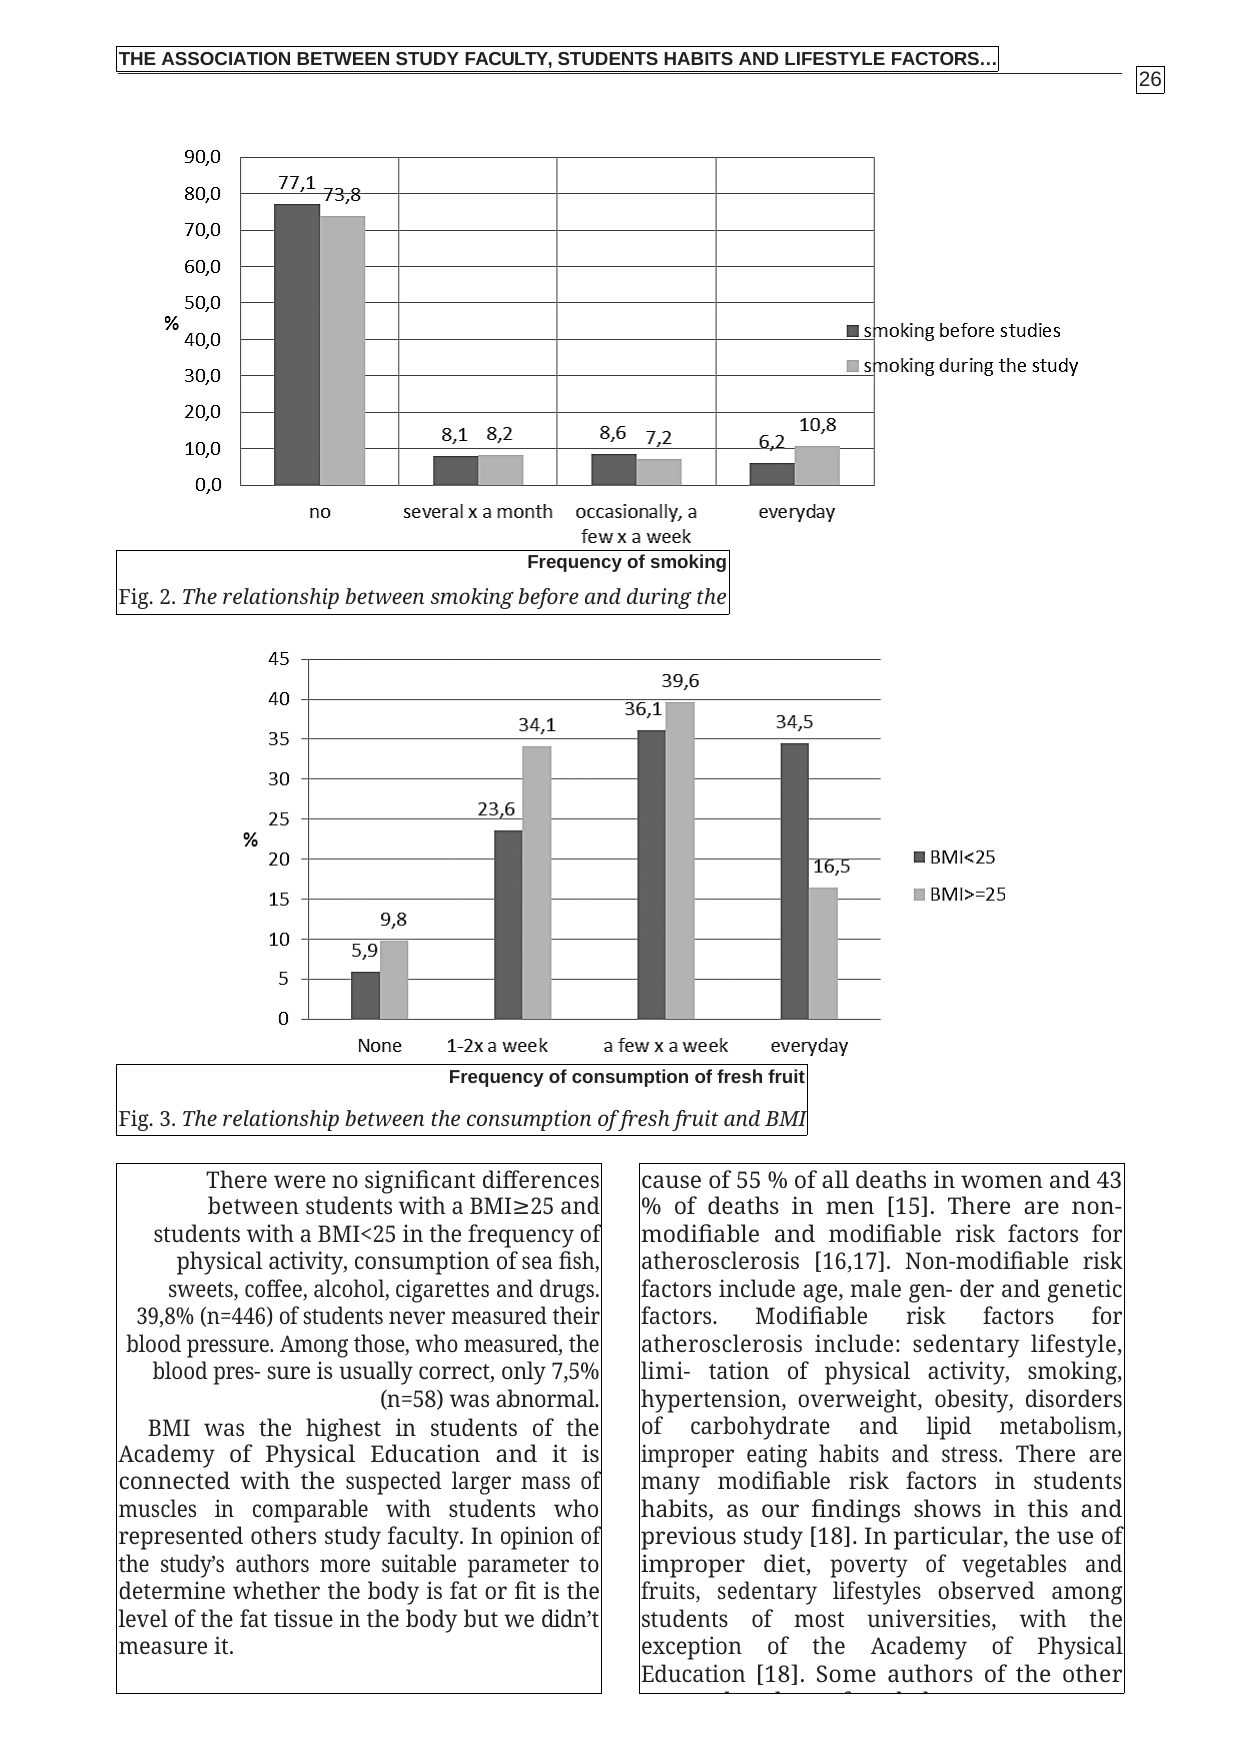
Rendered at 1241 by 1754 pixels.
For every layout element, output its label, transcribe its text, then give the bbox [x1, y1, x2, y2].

picture [164, 150, 1079, 543]
text Frequency of smoking [117, 551, 727, 573]
text cause of 55 % of all deaths in women and 43 % of deaths in men [15]. There are non-modifiable and modifiable risk factors for atherosclerosis [16,17]. Non-modifiable risk factors include age, male gen- der and genetic factors. Modifiable risk factors for atherosclerosis include: sedentary lifestyle, limi- tation of physical activity, smoking, hypertension, overweight, obesity, disorders of carbohydrate and lipid metabolism, improper eating habits and stress. There are many modifiable risk factors in students habits, as our findings shows in this and previous study [18]. In particular, the use of improper diet, poverty of vegetables and fruits, sedentary lifestyles observed among students of most universities, with the exception of the Academy of Physical Education [18]. Some authors of the other researches have found that young women have more healthy habits and lifestyle than young men but our study doesn’t confirm this [13,19,20]. Young adults often observe [641, 1167, 1122, 1693]
text Frequency of consumption of fresh fruit [449, 1066, 807, 1087]
text THE ASSOCIATION BETWEEN STUDY FACULTY, STUDENTS HABITS AND LIFESTYLE FACTORS… [118, 48, 998, 69]
text Discussion [118, 1689, 601, 1693]
text Fig. 2. The relationship between smoking before and during the study [118, 582, 729, 614]
picture [243, 652, 1005, 1056]
text 26 [1139, 67, 1164, 91]
text Fig. 3. The relationship between the consumption of fresh fruit and BMI [118, 1104, 807, 1132]
text There were no significant differences between students with a BMI≥25 and students with a BMI<25 in the frequency of physical activity, consumption of sea fish, sweets, coffee, alcohol, cigarettes and drugs. 39,8% (n=446) of students never measured their blood pressure. Among those, who measured, the blood pres- sure is usually correct, only 7,5% (n=58) was abnormal. [118, 1167, 600, 1414]
text BMI was the highest in students of the Academy of Physical Education and it is connected with the suspected larger mass of muscles in comparable with students who represented others study faculty. In opinion of the study’s authors more suitable parameter to determine whether the body is fat or fit is the level of the fat tissue in the body but we didn’t measure it. [118, 1414, 600, 1662]
